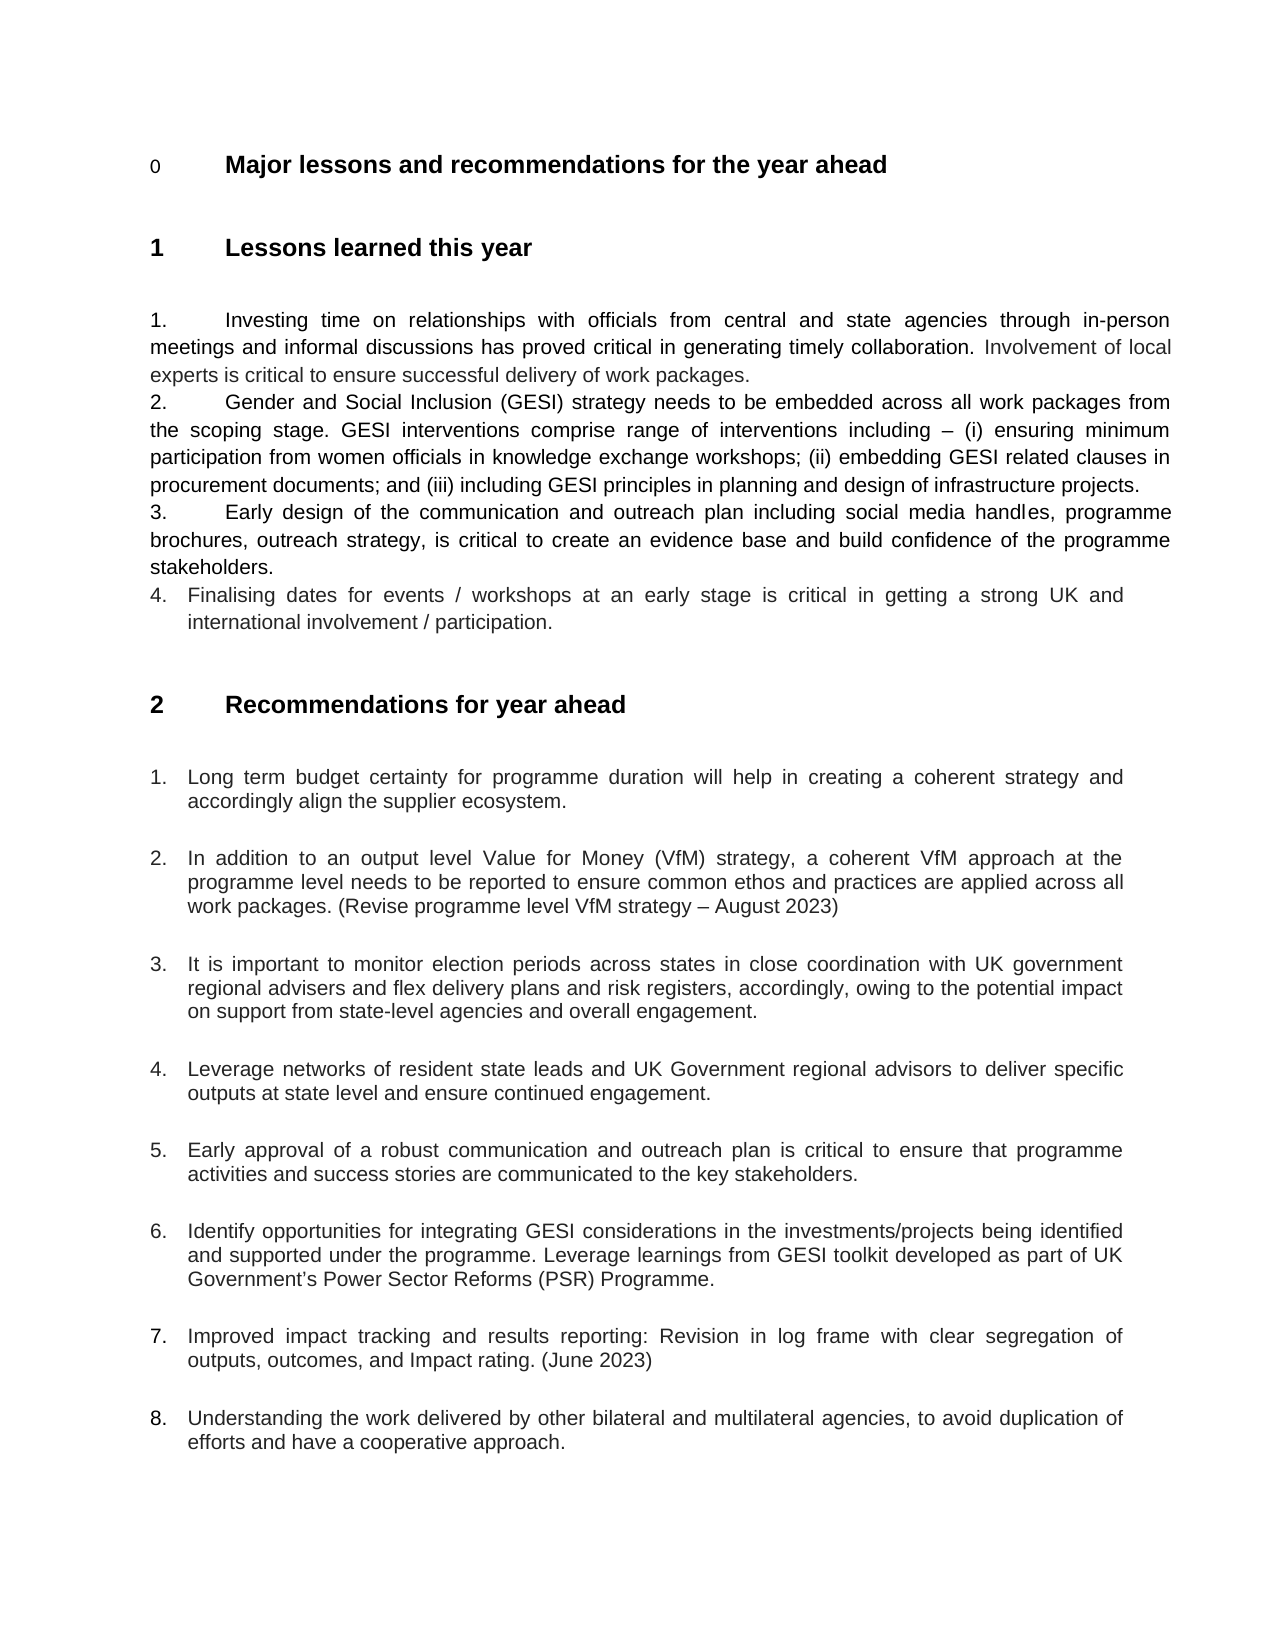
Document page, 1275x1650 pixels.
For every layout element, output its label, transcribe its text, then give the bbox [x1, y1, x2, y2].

list Early design of the communication and outreach plan including social media handles, programme brochures, outreach strategy, is critical to create an evidence base and build confidence of the programme stakeholders. [150, 500, 1172, 579]
list Improved impact tracking and results reporting: Revision in log frame with clear segregation of outputs, outcomes, and Impact rating. (June 2023) [150, 1324, 1125, 1372]
list Long term budget certainty for programme duration will help in creating a coherent strategy and accordingly align the supplier ecosystem. [150, 765, 1125, 813]
list Gender and Social Inclusion (GESI) strategy needs to be embedded across all work packages from the scoping stage. GESI interventions comprise range of interventions including – (i) ensuring minimum participation from women officials in knowledge exchange workshops; (ii) embedding GESI related clauses in procurement documents; and (iii) including GESI principles in planning and design of infrastructure projects. [150, 390, 1172, 497]
list It is important to monitor election periods across states in close coordination with UK government regional advisers and flex delivery plans and risk registers, accordingly, owing to the potential impact on support from state-level agencies and overall engagement. [150, 951, 1125, 1023]
subtitle Lessons learned this year [150, 233, 1160, 262]
list Investing time on relationships with officials from central and state agencies through in-person meetings and informal discussions has proved critical in generating timely collaboration. Involvement of local experts is critical to ensure successful delivery of work packages. [150, 308, 1172, 387]
subtitle Major lessons and recommendations for the year ahead [150, 150, 1160, 179]
subtitle Recommendations for year ahead [150, 690, 1160, 719]
list Early approval of a robust communication and outreach plan is critical to ensure that programme activities and success stories are communicated to the key stakeholders. [150, 1138, 1125, 1186]
list In addition to an output level Value for Money (VfM) strategy, a coherent VfM approach at the programme level needs to be reported to ensure common ethos and practices are applied across all work packages. (Revise programme level VfM strategy – August 2023) [150, 846, 1125, 918]
list Identify opportunities for integrating GESI considerations in the investments/projects being identified and supported under the programme. Leverage learnings from GESI toolkit developed as part of UK Government’s Power Sector Reforms (PSR) Programme. [150, 1219, 1125, 1291]
list Leverage networks of resident state leads and UK Government regional advisors to deliver specific outputs at state level and ensure continued engagement. [150, 1057, 1125, 1104]
list Finalising dates for events / workshops at an early stage is critical in getting a strong UK and international involvement / participation. [150, 583, 1125, 634]
list Understanding the work delivered by other bilateral and multilateral agencies, to avoid duplication of efforts and have a cooperative approach. [150, 1406, 1125, 1453]
